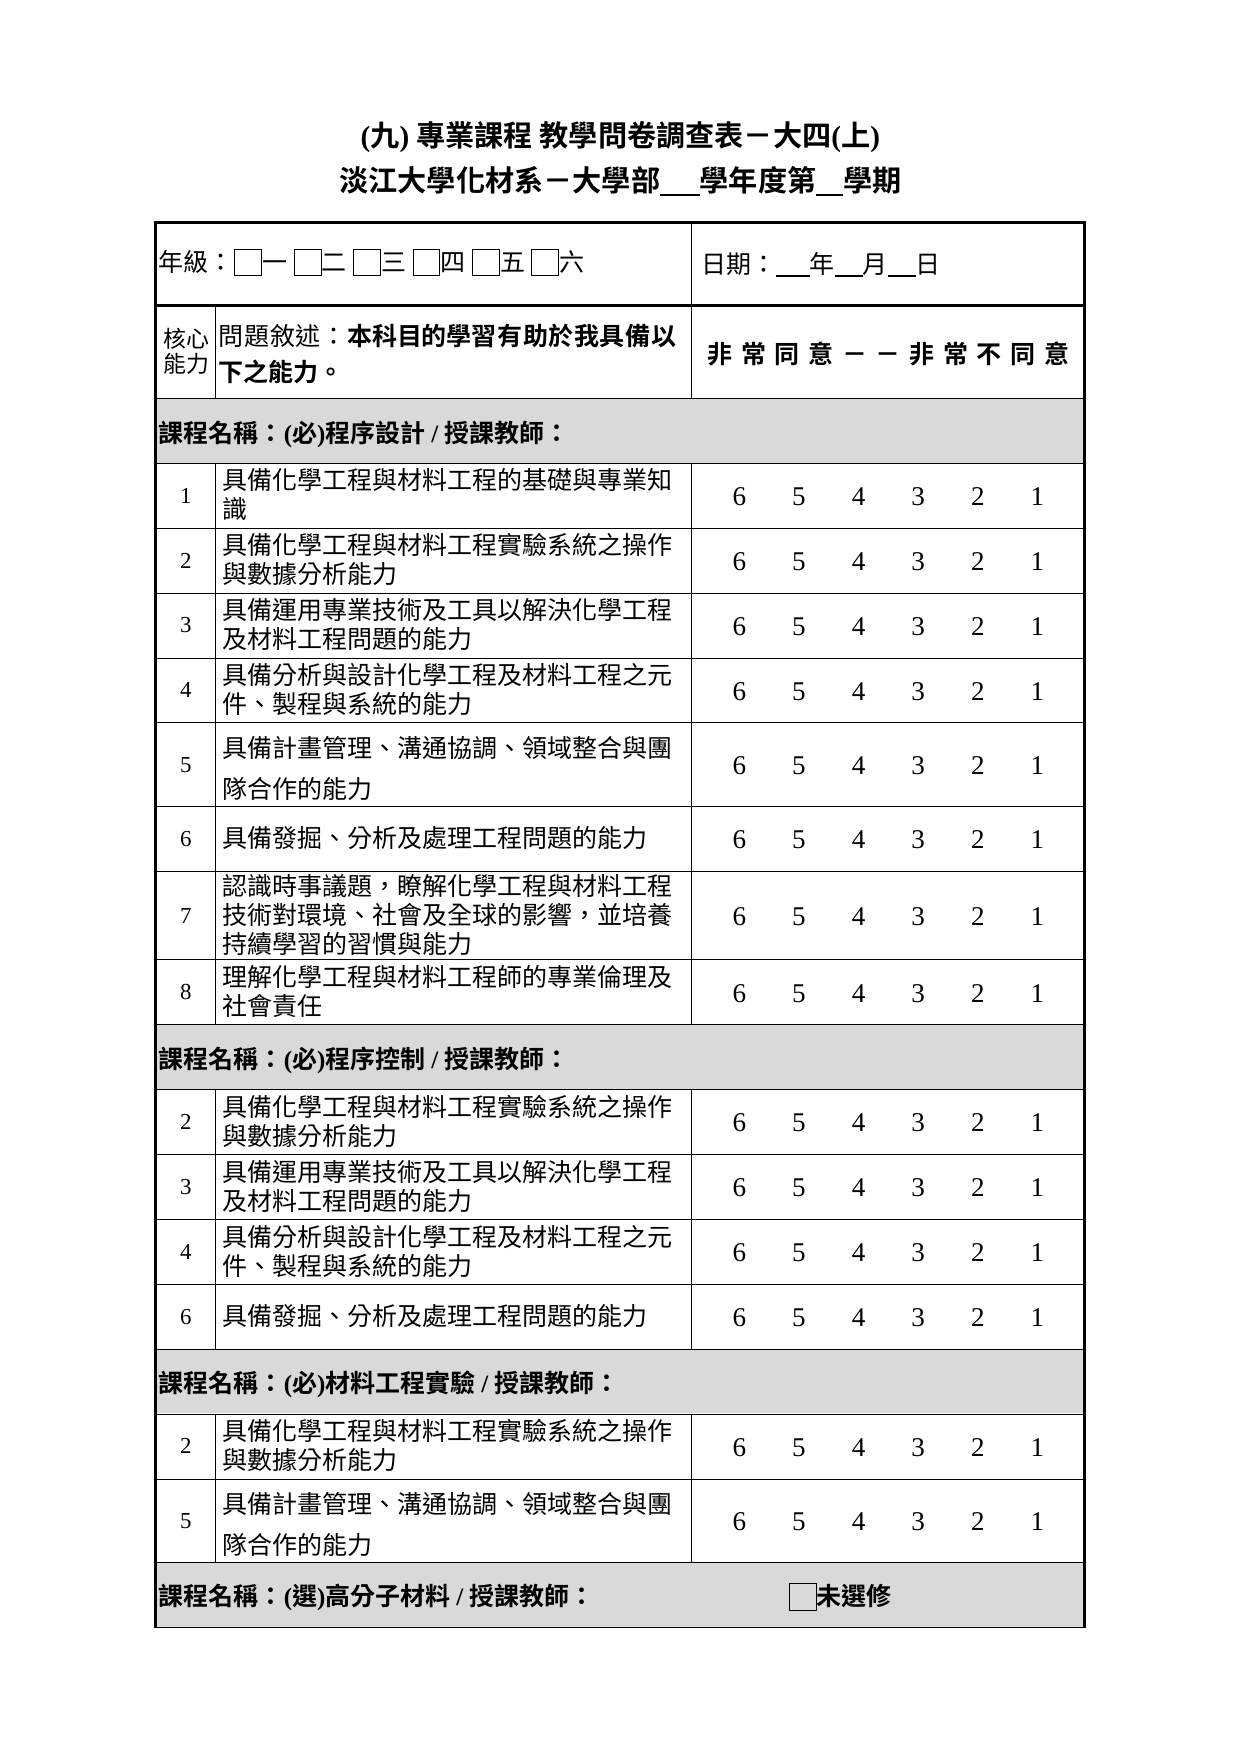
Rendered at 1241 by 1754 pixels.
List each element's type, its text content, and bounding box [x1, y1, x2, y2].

table_cell 具備化學工程與材料工程實驗系統之操作與數據分析能力 [216, 1090, 691, 1154]
table_cell 具備分析與設計化學工程及材料工程之元件、製程與系統的能力 [216, 659, 691, 722]
text (九) 專業課程 教學問卷調查表－大四(上) [89, 101, 1152, 157]
table_cell 8 [157, 960, 215, 1024]
table_cell 6 [157, 1285, 215, 1349]
table_cell 6 5 4 3 2 1 [692, 594, 1083, 657]
table_cell 課程名稱：(必)程序設計 / 授課教師： [157, 399, 1083, 463]
table_cell 具備分析與設計化學工程及材料工程之元件、製程與系統的能力 [216, 1220, 691, 1284]
table_header 年級：一 二 三 四 五 六 [157, 224, 691, 303]
table_cell 4 [157, 659, 215, 722]
table_cell 6 5 4 3 2 1 [692, 464, 1083, 528]
table_cell 具備運用專業技術及工具以解決化學工程及材料工程問題的能力 [216, 1155, 691, 1219]
table_cell 6 5 4 3 2 1 [692, 1480, 1083, 1562]
table_cell 課程名稱：(必)材料工程實驗 / 授課教師： [157, 1350, 1083, 1413]
table_cell 6 5 4 3 2 1 [692, 529, 1083, 592]
table_cell 課程名稱：(必)程序控制 / 授課教師： [157, 1025, 1083, 1089]
table_cell 具備運用專業技術及工具以解決化學工程及材料工程問題的能力 [216, 594, 691, 657]
table_cell 4 [157, 1220, 215, 1284]
table_cell 6 5 4 3 2 1 [692, 1155, 1083, 1219]
table_cell 6 5 4 3 2 1 [692, 723, 1083, 806]
table_cell 3 [157, 1155, 215, 1219]
table_cell 具備化學工程與材料工程實驗系統之操作與數據分析能力 [216, 1415, 691, 1478]
table_cell 6 5 4 3 2 1 [692, 659, 1083, 722]
table_cell 具備化學工程與材料工程實驗系統之操作與數據分析能力 [216, 529, 691, 592]
table_cell 6 5 4 3 2 1 [692, 807, 1083, 871]
table_cell 3 [157, 594, 215, 657]
table_header 日期： 年 月 日 [692, 224, 1083, 303]
table_cell 2 [157, 529, 215, 592]
table_cell 具備發掘、分析及處理工程問題的能力 [216, 1285, 691, 1349]
table_cell 具備化學工程與材料工程的基礎與專業知識 [216, 464, 691, 528]
table_cell 6 5 4 3 2 1 [692, 872, 1083, 959]
table_cell 具備發掘、分析及處理工程問題的能力 [216, 807, 691, 871]
table_cell 認識時事議題，瞭解化學工程與材料工程技術對環境、社會及全球的影響，並培養持續學習的習慣與能力 [216, 872, 691, 959]
table_cell 6 5 4 3 2 1 [692, 1285, 1083, 1349]
table_cell 非常同意－－非常不同意 [692, 307, 1083, 398]
text 淡江大學化材系－大學部 學年度第 學期 [89, 157, 1152, 200]
table_cell 2 [157, 1090, 215, 1154]
table_cell 7 [157, 872, 215, 959]
table_cell 課程名稱：(選)高分子材料 / 授課教師： 未選修 [157, 1563, 1083, 1627]
table_cell 2 [157, 1415, 215, 1478]
table_cell 6 5 4 3 2 1 [692, 1220, 1083, 1284]
table_cell 理解化學工程與材料工程師的專業倫理及社會責任 [216, 960, 691, 1024]
table_cell 5 [157, 723, 215, 806]
table_cell 具備計畫管理、溝通協調、領域整合與團 隊合作的能力 [216, 723, 691, 806]
table_cell 6 5 4 3 2 1 [692, 1415, 1083, 1478]
table_cell 核心 能力 [157, 307, 215, 398]
table_cell 6 [157, 807, 215, 871]
table_cell 1 [157, 464, 215, 528]
table_cell 具備計畫管理、溝通協調、領域整合與團 隊合作的能力 [216, 1480, 691, 1562]
table_cell 6 5 4 3 2 1 [692, 960, 1083, 1024]
table_cell 5 [157, 1480, 215, 1562]
table_cell 6 5 4 3 2 1 [692, 1090, 1083, 1154]
table_cell 問題敘述：本科目的學習有助於我具備以下之能力。 [216, 307, 691, 398]
